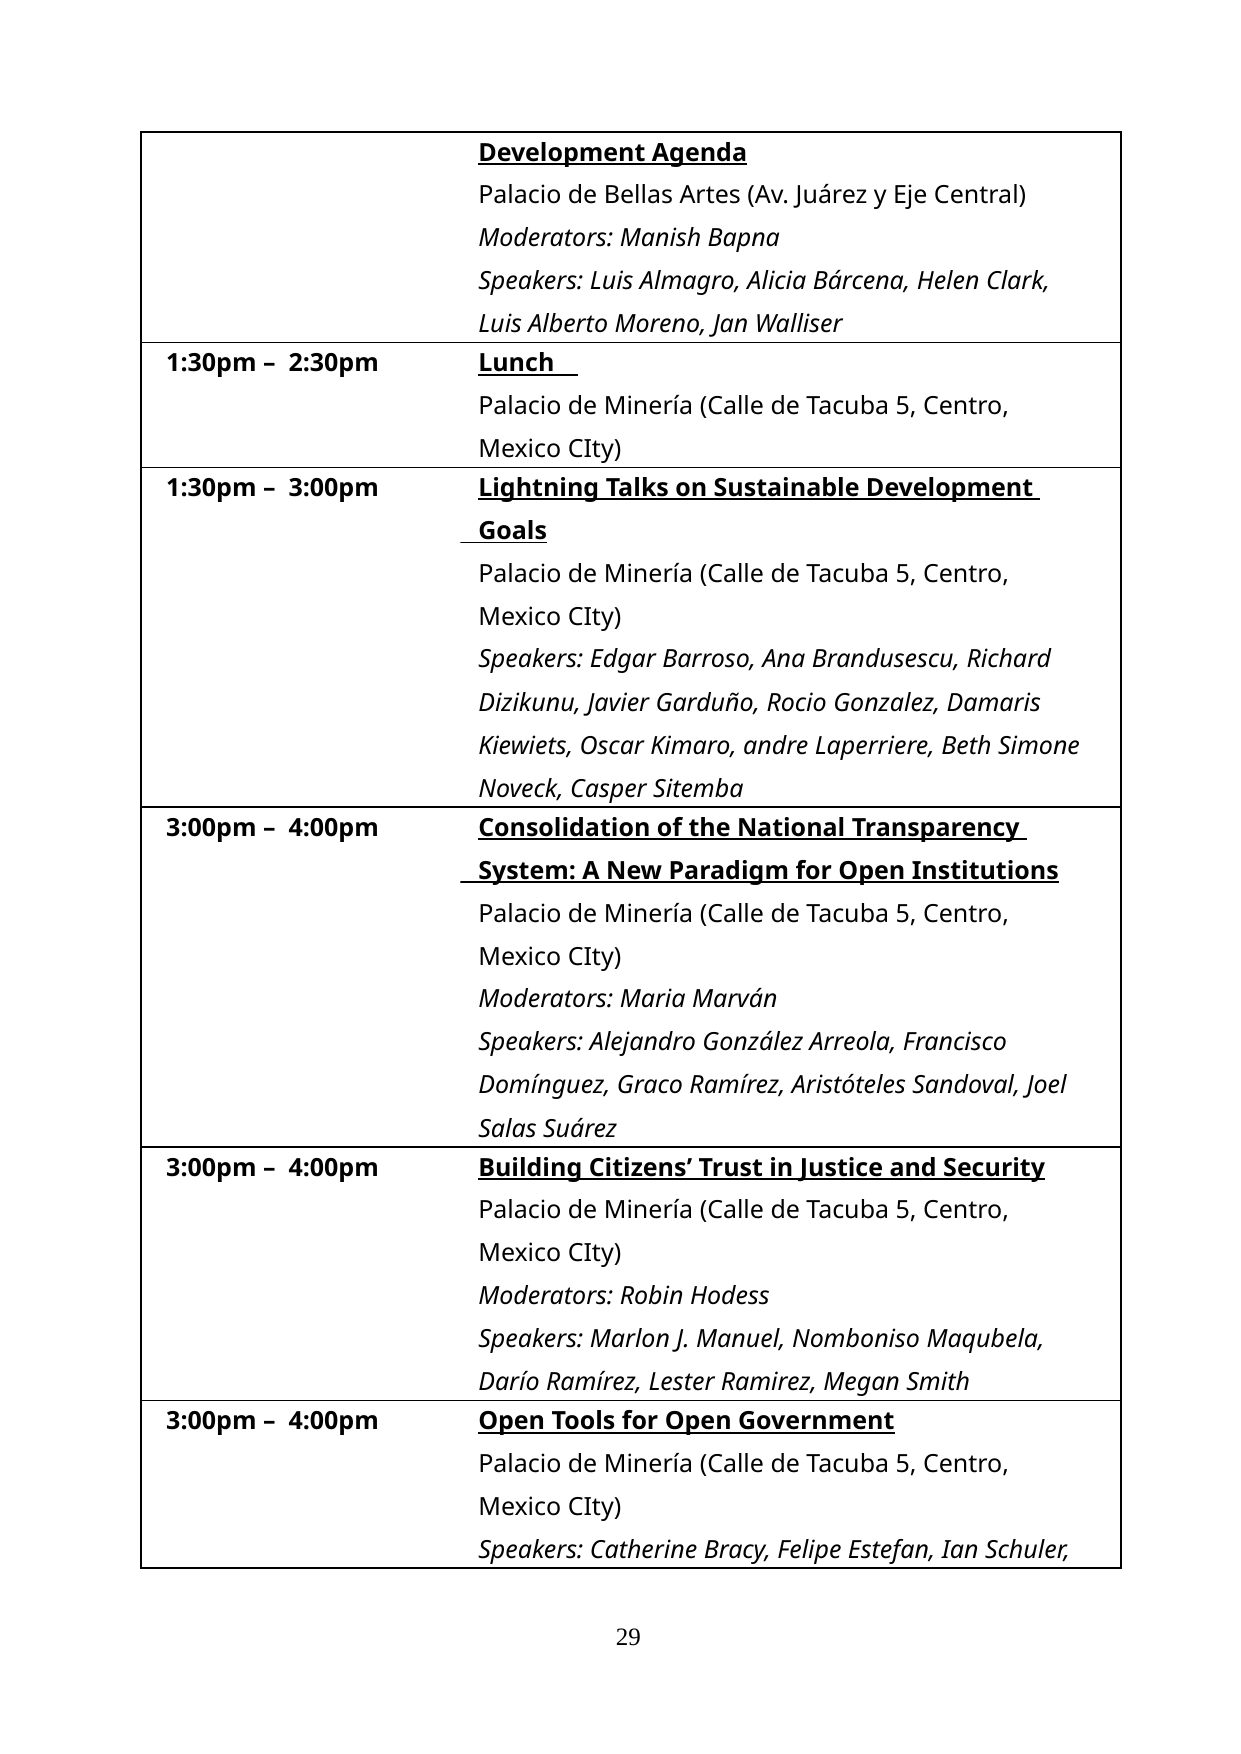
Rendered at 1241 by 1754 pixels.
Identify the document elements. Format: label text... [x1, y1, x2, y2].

table_cell Open Tools for Open Government Palacio de Minería (Calle de Tacuba 5, Centro, Mexico CIty) Speakers: Catherine Bracy, Felipe Estefan, Ian Schuler, [449, 1401, 1097, 1567]
table_cell 3:00pm – 4:00pm [142, 808, 414, 1146]
table_cell [1097, 133, 1120, 342]
table_cell Consolidation of the National Transparency System: A New Paradigm for Open Institutions Palacio de Minería (Calle de Tacuba 5, Centro, Mexico CIty) Moderators: Maria Marván Speakers: Alejandro González Arreola, Francisco Domínguez, Graco Ramírez, Aristóteles Sandoval, Joel Salas Suárez [449, 808, 1097, 1146]
table_cell 1:30pm – 2:30pm [142, 343, 414, 466]
table_cell [414, 1148, 449, 1400]
table_cell [1097, 1401, 1120, 1567]
table_cell [414, 133, 449, 342]
table_cell [1097, 343, 1120, 466]
table_cell [414, 808, 449, 1146]
table_cell [414, 468, 449, 806]
table_cell [414, 1401, 449, 1567]
table_cell Building Citizens’ Trust in Justice and Security Palacio de Minería (Calle de Tacuba 5, Centro, Mexico CIty) Moderators: Robin Hodess Speakers: Marlon J. Manuel, Nomboniso Maqubela, Darío Ramírez, Lester Ramirez, Megan Smith [449, 1148, 1097, 1400]
table_cell [1097, 808, 1120, 1146]
table_cell Development Agenda Palacio de Bellas Artes (Av. Juárez y Eje Central) Moderators: Manish Bapna Speakers: Luis Almagro, Alicia Bárcena, Helen Clark, Luis Alberto Moreno, Jan Walliser [449, 133, 1097, 342]
table_cell Lunch Palacio de Minería (Calle de Tacuba 5, Centro, Mexico CIty) [449, 343, 1097, 466]
table_cell 1:30pm – 3:00pm [142, 468, 414, 806]
table_cell 3:00pm – 4:00pm [142, 1401, 414, 1567]
table_cell Lightning Talks on Sustainable Development Goals Palacio de Minería (Calle de Tacuba 5, Centro, Mexico CIty) Speakers: Edgar Barroso, Ana Brandusescu, Richard Dizikunu, Javier Garduño, Rocio Gonzalez, Damaris Kiewiets, Oscar Kimaro, andre Laperriere, Beth Simone Noveck, Casper Sitemba [449, 468, 1097, 806]
table_cell [414, 343, 449, 466]
table_cell 3:00pm – 4:00pm [142, 1148, 414, 1400]
table_cell [142, 133, 414, 342]
table_cell [1097, 1148, 1120, 1400]
table_cell [1097, 468, 1120, 806]
